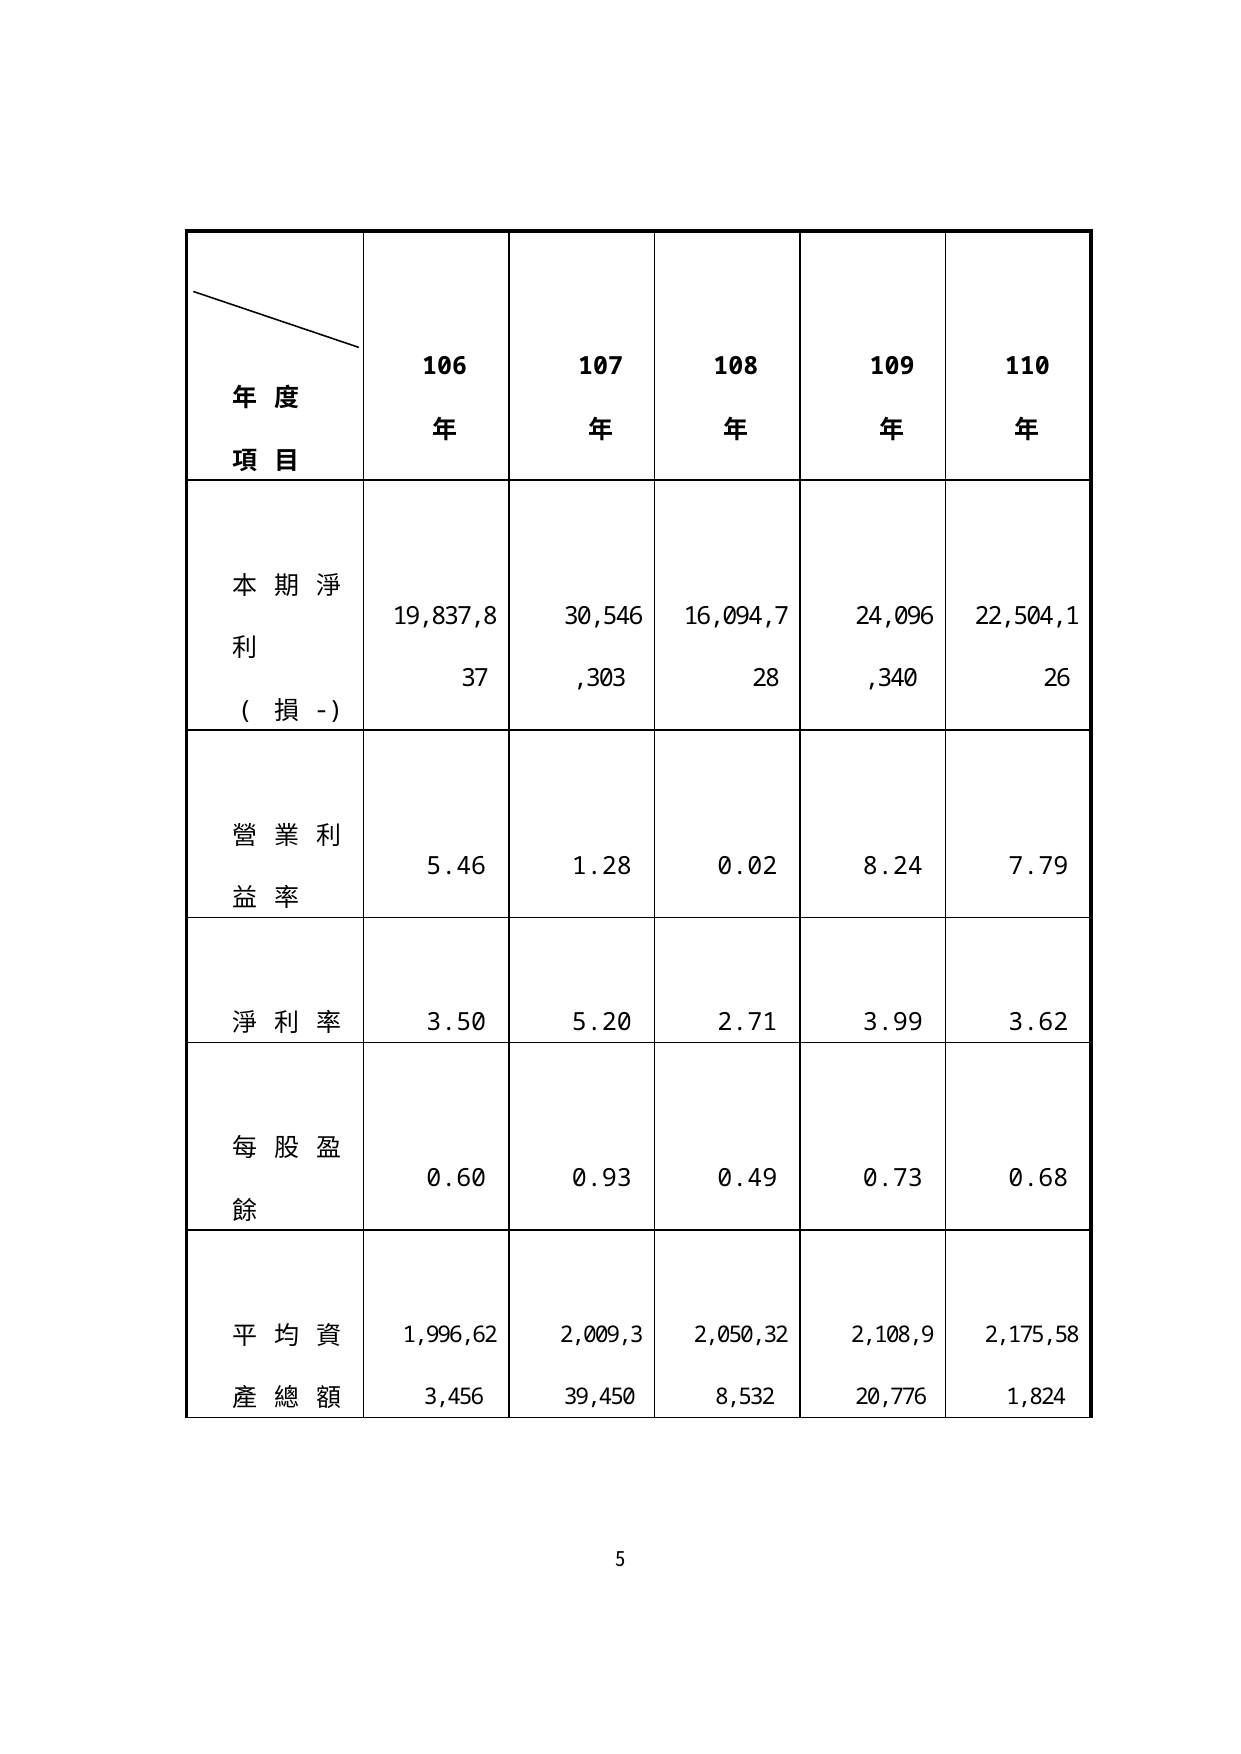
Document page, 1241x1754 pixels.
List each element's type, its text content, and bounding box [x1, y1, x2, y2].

table_cell 0.60 [364, 1043, 508, 1229]
table_cell 16,094,728 [655, 481, 799, 729]
table_cell 30,546,303 [510, 481, 654, 729]
table_cell 22,504,126 [946, 481, 1089, 729]
table_cell 0.68 [946, 1043, 1089, 1229]
table_cell 2,108,920,776 [801, 1231, 945, 1417]
table_cell 淨利率 [188, 918, 363, 1042]
table_cell 8.24 [801, 731, 945, 917]
table_cell 0.49 [655, 1043, 799, 1229]
table_cell 5.20 [510, 918, 654, 1042]
table_cell 本期淨利(損-) [188, 481, 363, 729]
table_cell 每股盈餘 [188, 1043, 363, 1229]
table_cell 5.46 [364, 731, 508, 917]
table_header 106年 [364, 233, 508, 479]
table_cell 2,050,328,532 [655, 1231, 799, 1417]
table_header 110年 [946, 233, 1089, 479]
table_header 109年 [801, 233, 945, 479]
table_cell 3.62 [946, 918, 1089, 1042]
table_header 108年 [655, 233, 799, 479]
table_cell 1.28 [510, 731, 654, 917]
table_cell 平均資產總額 [188, 1231, 363, 1417]
table_cell 3.99 [801, 918, 945, 1042]
table_cell 19,837,837 [364, 481, 508, 729]
table_cell 2,009,339,450 [510, 1231, 654, 1417]
table_header 107年 [510, 233, 654, 479]
table_cell 7.79 [946, 731, 1089, 917]
table_cell 營業利益率 [188, 731, 363, 917]
table_cell 24,096,340 [801, 481, 945, 729]
table_header 年度 項目 [188, 233, 363, 479]
table_cell 0.02 [655, 731, 799, 917]
table_cell 0.93 [510, 1043, 654, 1229]
table_cell 2,175,581,824 [946, 1231, 1089, 1417]
table_cell 0.73 [801, 1043, 945, 1229]
table_cell 3.50 [364, 918, 508, 1042]
table_cell 2.71 [655, 918, 799, 1042]
table_cell 1,996,623,456 [364, 1231, 508, 1417]
